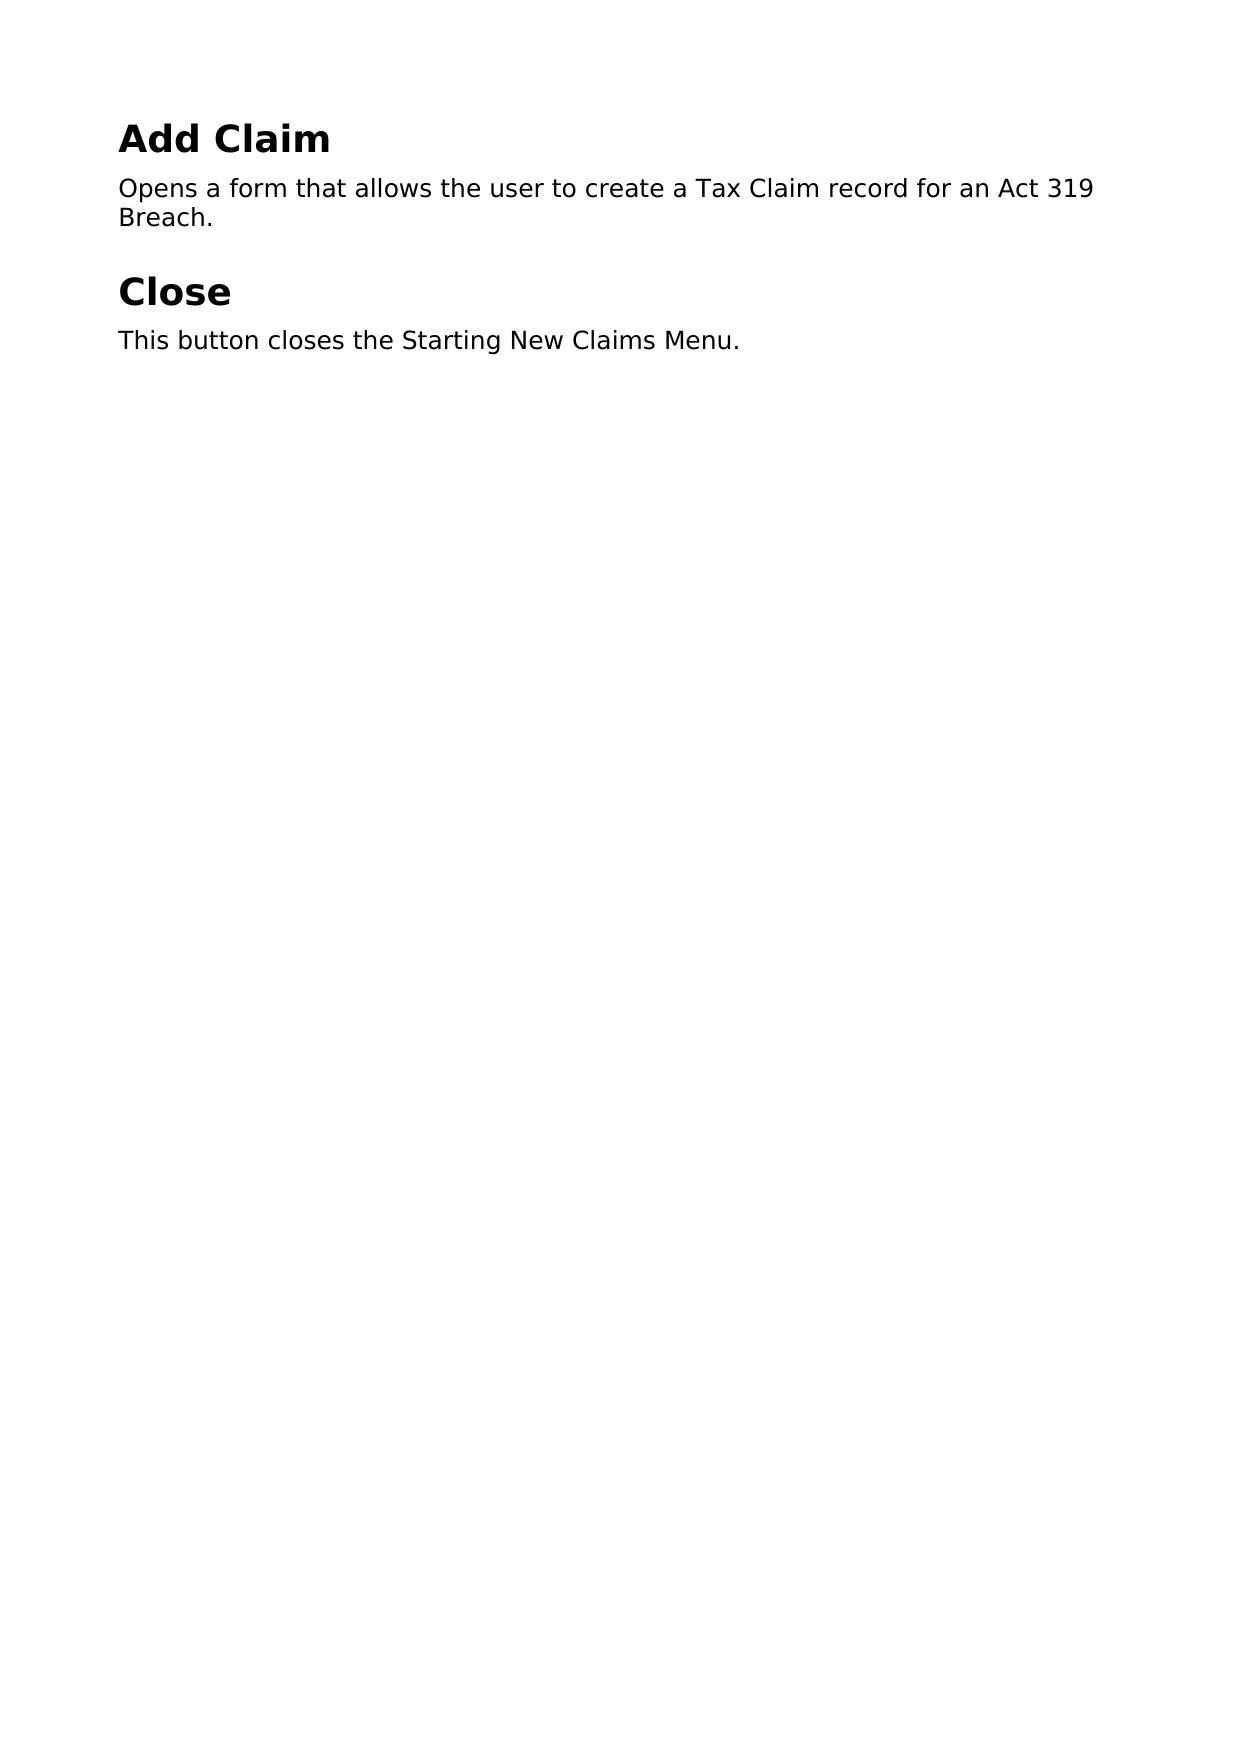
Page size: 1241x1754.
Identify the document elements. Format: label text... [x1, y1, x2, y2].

text Opens a form that allows the user to create a Tax Claim record for an Act 319 Breach. [118, 174, 1122, 233]
text This button closes the Starting New Claims Menu. [118, 326, 1122, 355]
subtitle Add Claim [118, 118, 1122, 162]
subtitle Close [118, 270, 1122, 314]
